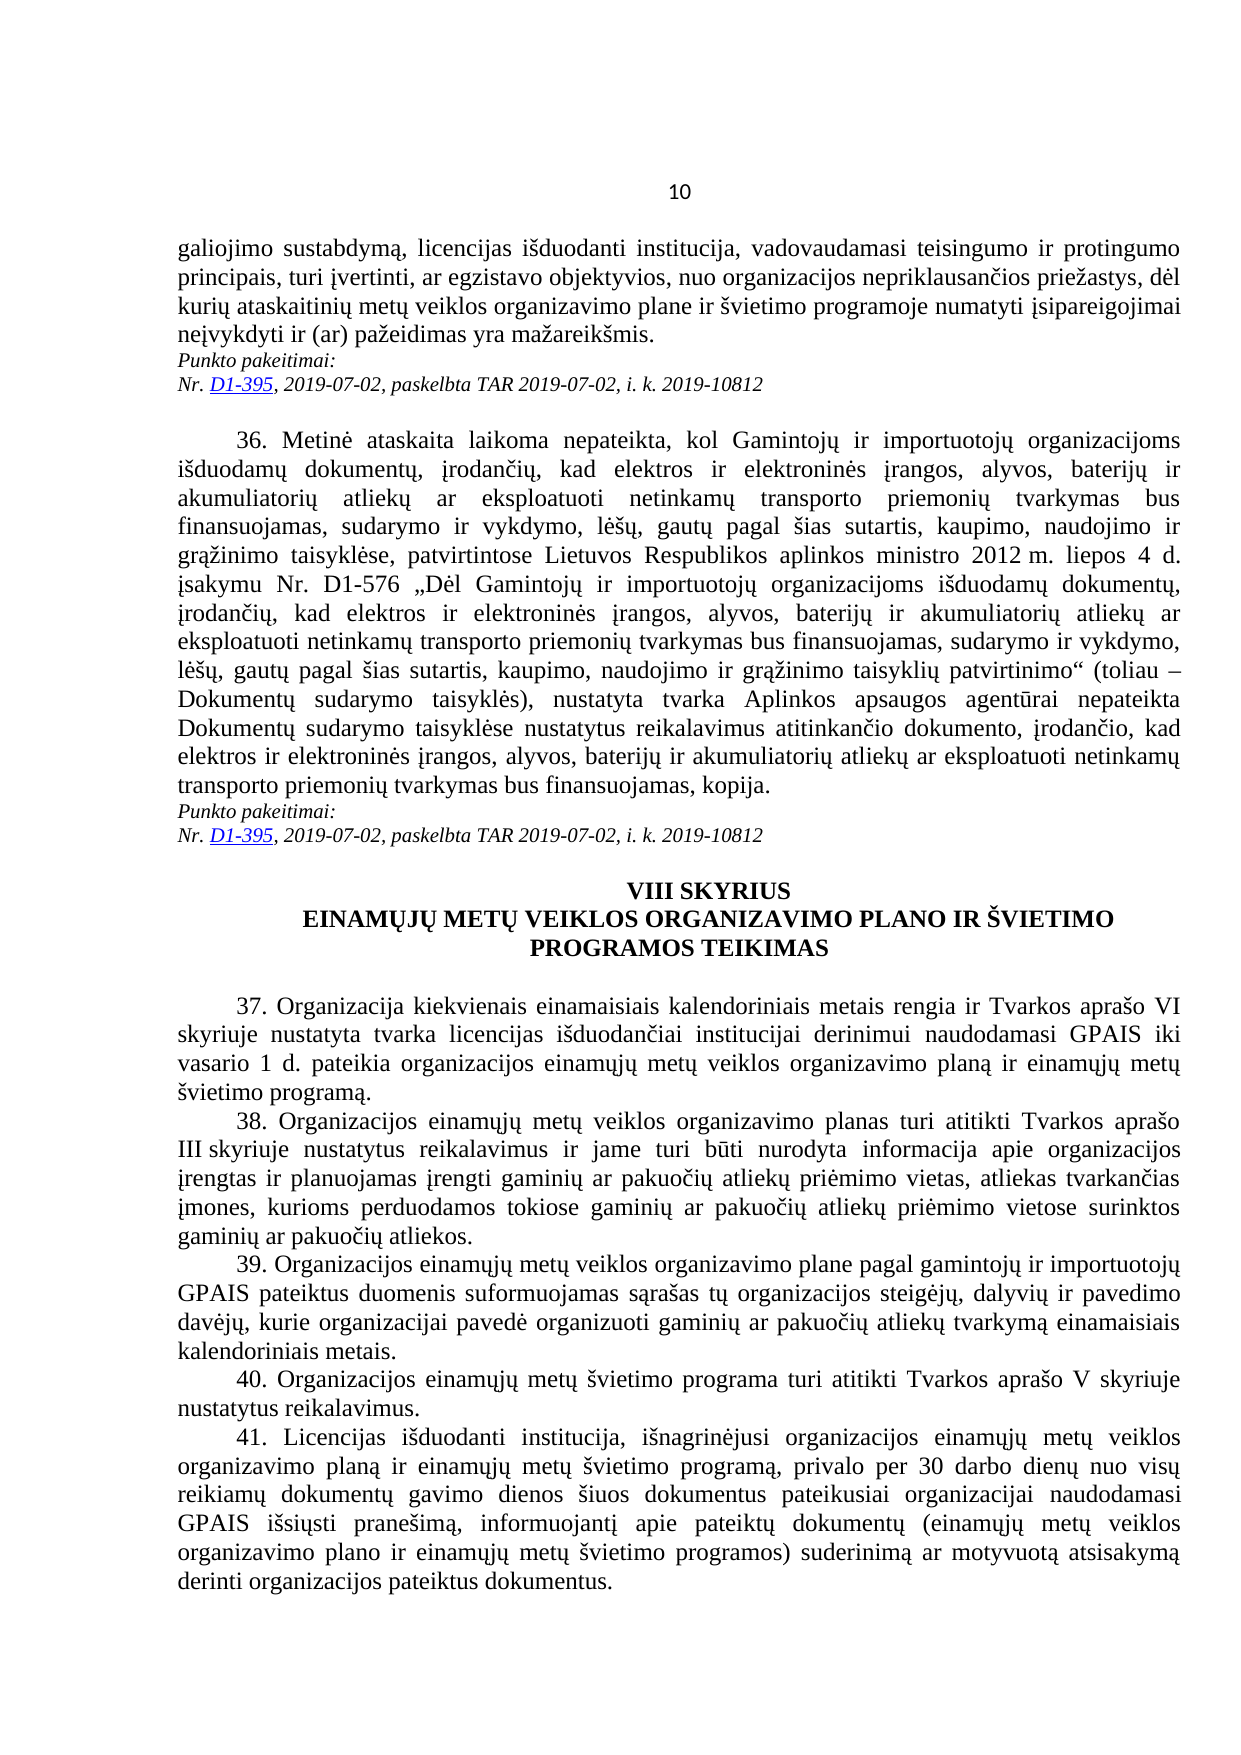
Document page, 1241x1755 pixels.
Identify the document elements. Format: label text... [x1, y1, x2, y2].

text Punkto pakeitimai: [177, 348, 1181, 372]
text Punkto pakeitimai: [177, 799, 1181, 823]
text Nr. D1-395, 2019-07-02, paskelbta TAR 2019-07-02, i. k. 2019-10812 [177, 372, 1181, 396]
text VIII SKYRIUS [177, 876, 1181, 904]
text 37. Organizacija kiekvienais einamaisiais kalendoriniais metais rengia ir Tvarkos aprašo VI skyriuje nustatyta tvarka licencijas išduodančiai institucijai derinimui naudodamasi GPAIS iki vasario 1 d. pateikia organizacijos einamųjų metų veiklos organizavimo planą ir einamųjų metų švietimo programą. [177, 991, 1181, 1106]
text 41. Licencijas išduodanti institucija, išnagrinėjusi organizacijos einamųjų metų veiklos organizavimo planą ir einamųjų metų švietimo programą, privalo per 30 darbo dienų nuo visų reikiamų dokumentų gavimo dienos šiuos dokumentus pateikusiai organizacijai naudodamasi GPAIS išsiųsti pranešimą, informuojantį apie pateiktų dokumentų (einamųjų metų veiklos organizavimo plano ir einamųjų metų švietimo programos) suderinimą ar motyvuotą atsisakymą derinti organizacijos pateiktus dokumentus. [177, 1422, 1181, 1594]
text galiojimo sustabdymą, licencijas išduodanti institucija, vadovaudamasi teisingumo ir protingumo principais, turi įvertinti, ar egzistavo objektyvios, nuo organizacijos nepriklausančios priežastys, dėl kurių ataskaitinių metų veiklos organizavimo plane ir švietimo programoje numatyti įsipareigojimai neįvykdyti ir (ar) pažeidimas yra mažareikšmis. [177, 233, 1181, 348]
text 40. Organizacijos einamųjų metų švietimo programa turi atitikti Tvarkos aprašo V skyriuje nustatytus reikalavimus. [177, 1364, 1181, 1422]
text 38. Organizacijos einamųjų metų veiklos organizavimo planas turi atitikti Tvarkos aprašo III skyriuje nustatytus reikalavimus ir jame turi būti nurodyta informacija apie organizacijos įrengtas ir planuojamas įrengti gaminių ar pakuočių atliekų priėmimo vietas, atliekas tvarkančias įmones, kurioms perduodamos tokiose gaminių ar pakuočių atliekų priėmimo vietose surinktos gaminių ar pakuočių atliekos. [177, 1106, 1181, 1249]
text 36. Metinė ataskaita laikoma nepateikta, kol Gamintojų ir importuotojų organizacijoms išduodamų dokumentų, įrodančių, kad elektros ir elektroninės įrangos, alyvos, baterijų ir akumuliatorių atliekų ar eksploatuoti netinkamų transporto priemonių tvarkymas bus finansuojamas, sudarymo ir vykdymo, lėšų, gautų pagal šias sutartis, kaupimo, naudojimo ir grąžinimo taisyklėse, patvirtintose Lietuvos Respublikos aplinkos ministro 2012 m. liepos 4 d. įsakymu Nr. D1-576 „Dėl Gamintojų ir importuotojų organizacijoms išduodamų dokumentų, įrodančių, kad elektros ir elektroninės įrangos, alyvos, baterijų ir akumuliatorių atliekų ar eksploatuoti netinkamų transporto priemonių tvarkymas bus finansuojamas, sudarymo ir vykdymo, lėšų, gautų pagal šias sutartis, kaupimo, naudojimo ir grąžinimo taisyklių patvirtinimo“ (toliau – Dokumentų sudarymo taisyklės), nustatyta tvarka Aplinkos apsaugos agentūrai nepateikta Dokumentų sudarymo taisyklėse nustatytus reikalavimus atitinkančio dokumento, įrodančio, kad elektros ir elektroninės įrangos, alyvos, baterijų ir akumuliatorių atliekų ar eksploatuoti netinkamų transporto priemonių tvarkymas bus finansuojamas, kopija. [177, 425, 1181, 799]
text Nr. D1-395, 2019-07-02, paskelbta TAR 2019-07-02, i. k. 2019-10812 [177, 823, 1181, 847]
text 39. Organizacijos einamųjų metų veiklos organizavimo plane pagal gamintojų ir importuotojų GPAIS pateiktus duomenis suformuojamas sąrašas tų organizacijos steigėjų, dalyvių ir pavedimo davėjų, kurie organizacijai pavedė organizuoti gaminių ar pakuočių atliekų tvarkymą einamaisiais kalendoriniais metais. [177, 1249, 1181, 1364]
text EINAMŲJŲ METŲ VEIKLOS ORGANIZAVIMO PLANO IR ŠVIETIMO PROGRAMOS TEIKIMAS [177, 904, 1181, 962]
